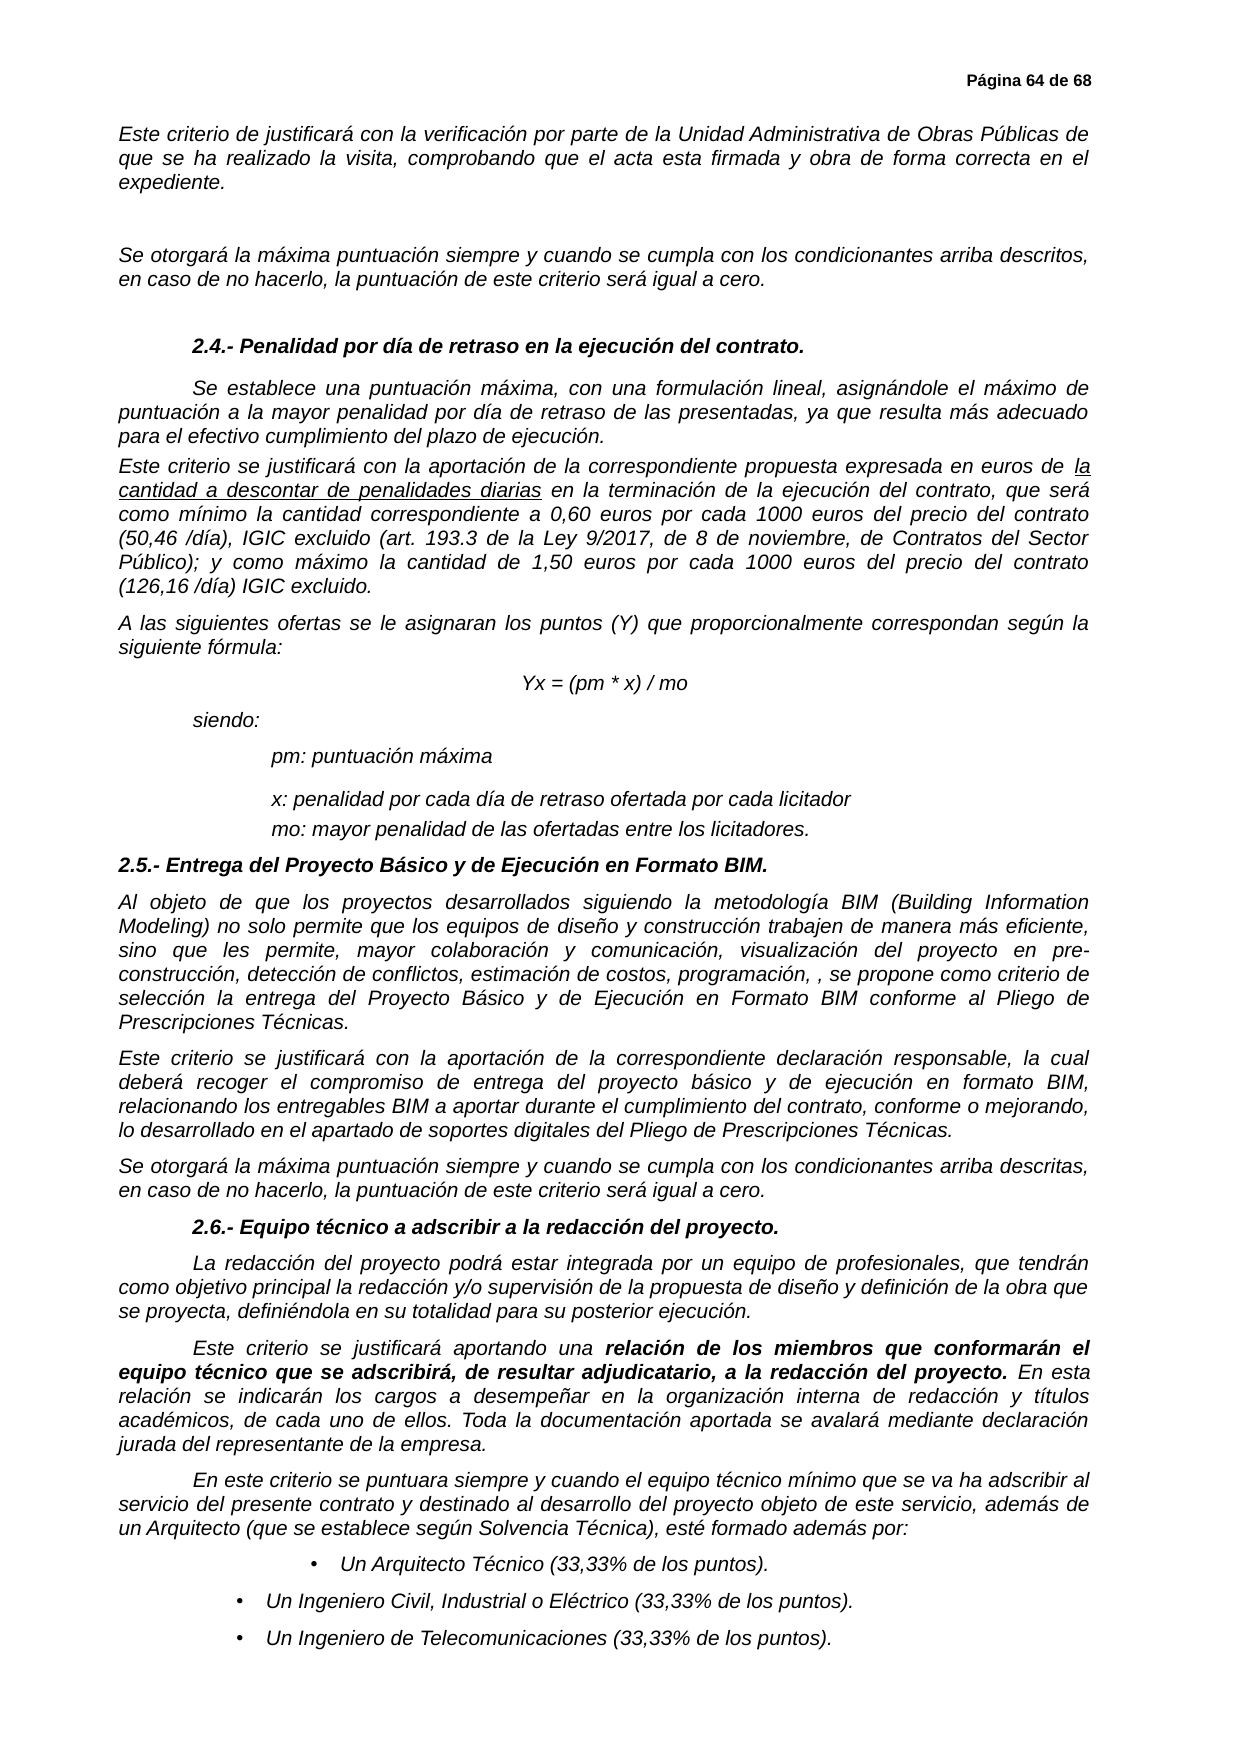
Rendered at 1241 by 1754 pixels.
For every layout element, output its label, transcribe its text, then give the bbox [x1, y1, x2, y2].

list Un Arquitecto Técnico (33,33% de los puntos). [236, 1552, 1092, 1576]
text Este criterio se justificará con la aportación de la correspondiente propuesta expresada en euros de la cantidad a descontar de penalidades diarias en la terminación de la ejecución del contrato, que será como mínimo la cantidad correspondiente a 0,60 euros por cada 1000 euros del precio del contrato (50,46 /día), IGIC excluido (art. 193.3 de la Ley 9/2017, de 8 de noviembre, de Contratos del Sector Público); y como máximo la cantidad de 1,50 euros por cada 1000 euros del precio del contrato (126,16 /día) IGIC excluido. [118, 454, 1092, 598]
list Un Ingeniero Civil, Industrial o Eléctrico (33,33% de los puntos). [236, 1589, 1092, 1613]
text La redacción del proyecto podrá estar integrada por un equipo de profesionales, que tendrán como objetivo principal la redacción y/o supervisión de la propuesta de diseño y definición de la obra que se proyecta, definiéndola en su totalidad para su posterior ejecución. [118, 1251, 1092, 1323]
text Se otorgará la máxima puntuación siempre y cuando se cumpla con los condicionantes arriba descritos, en caso de no hacerlo, la puntuación de este criterio será igual a cero. [118, 243, 1092, 291]
text 2.5.- Entrega del Proyecto Básico y de Ejecución en Formato BIM. [118, 853, 1092, 877]
list Un Ingeniero de Telecomunicaciones (33,33% de los puntos). [236, 1625, 1092, 1649]
text 2.4.- Penalidad por día de retraso en la ejecución del contrato. [118, 333, 1092, 357]
text A las siguientes ofertas se le asignaran los puntos (Y) que proporcionalmente correspondan según la siguiente fórmula: [118, 611, 1092, 658]
text Este criterio se justificará aportando una relación de los miembros que conformarán el equipo técnico que se adscribirá, de resultar adjudicatario, a la redacción del proyecto. En esta relación se indicarán los cargos a desempeñar en la organización interna de redacción y títulos académicos, de cada uno de ellos. Toda la documentación aportada se avalará mediante declaración jurada del representante de la empresa. [118, 1336, 1092, 1455]
text 2.6.- Equipo técnico a adscribir a la redacción del proyecto. [118, 1215, 1092, 1239]
text En este criterio se puntuara siempre y cuando el equipo técnico mínimo que se va ha adscribir al servicio del presente contrato y destinado al desarrollo del proyecto objeto de este servicio, además de un Arquitecto (que se establece según Solvencia Técnica), esté formado además por: [118, 1468, 1092, 1540]
text Al objeto de que los proyectos desarrollados siguiendo la metodología BIM (Building Information Modeling) no solo permite que los equipos de diseño y construcción trabajen de manera más eficiente, sino que les permite, mayor colaboración y comunicación, visualización del proyecto en pre-construcción, detección de conflictos, estimación de costos, programación, , se propone como criterio de selección la entrega del Proyecto Básico y de Ejecución en Formato BIM conforme al Pliego de Prescripciones Técnicas. [118, 890, 1092, 1033]
text Yx = (pm * x) / mo [118, 671, 1092, 695]
text siendo: [118, 707, 1092, 731]
text x: penalidad por cada día de retraso ofertada por cada licitador [271, 787, 1092, 811]
text Se establece una puntuación máxima, con una formulación lineal, asignándole el máximo de puntuación a la mayor penalidad por día de retraso de las presentadas, ya que resulta más adecuado para el efectivo cumplimiento del plazo de ejecución. [118, 376, 1092, 448]
text Este criterio se justificará con la aportación de la correspondiente declaración responsable, la cual deberá recoger el compromiso de entrega del proyecto básico y de ejecución en formato BIM, relacionando los entregables BIM a aportar durante el cumplimiento del contrato, conforme o mejorando, lo desarrollado en el apartado de soportes digitales del Pliego de Prescripciones Técnicas. [118, 1046, 1092, 1142]
text Este criterio de justificará con la verificación por parte de la Unidad Administrativa de Obras Públicas de que se ha realizado la visita, comprobando que el acta esta firmada y obra de forma correcta en el expediente. [118, 122, 1092, 194]
text Se otorgará la máxima puntuación siempre y cuando se cumpla con los condicionantes arriba descritas, en caso de no hacerlo, la puntuación de este criterio será igual a cero. [118, 1154, 1092, 1202]
text mo: mayor penalidad de las ofertadas entre los licitadores. [271, 817, 1092, 841]
text pm: puntuación máxima [271, 744, 1092, 768]
